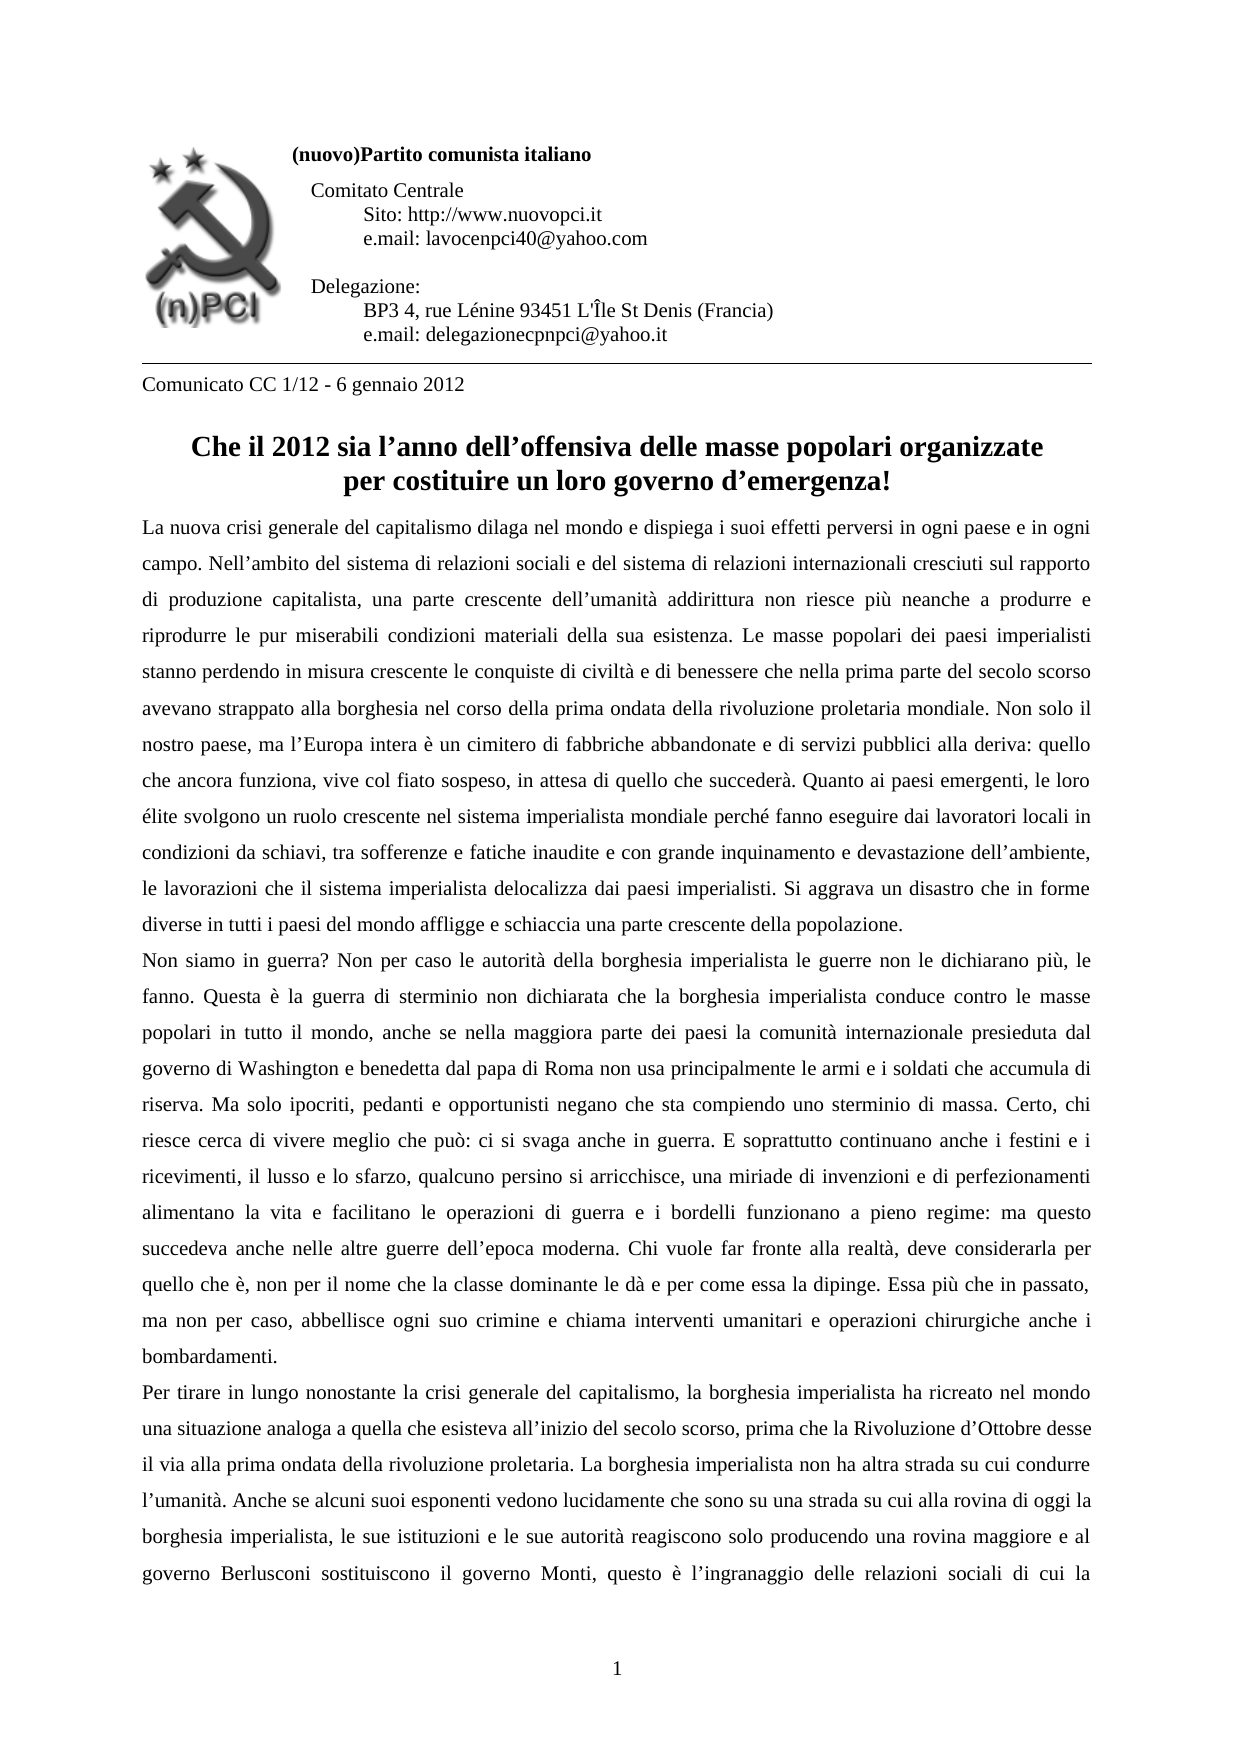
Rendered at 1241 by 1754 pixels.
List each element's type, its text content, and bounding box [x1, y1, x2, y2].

text per costituire un loro governo d’emergenza! [142, 463, 1092, 496]
text BP3 4, rue Lénine 93451 L'Île St Denis (Francia) [363, 298, 1092, 322]
text Che il 2012 sia l’anno dell’offensiva delle masse popolari organizzate [142, 429, 1092, 463]
text Delegazione: [311, 274, 1092, 298]
text e.mail: delegazionecpnpci@yahoo.it [363, 322, 1092, 346]
text e.mail: lavocenpci40@yahoo.com [363, 226, 1092, 250]
text (nuovo)Partito comunista italiano [292, 142, 1092, 166]
picture [143, 143, 282, 328]
text Comunicato CC 1/12 - 6 gennaio 2012 [142, 371, 1092, 396]
text La nuova crisi generale del capitalismo dilaga nel mondo e dispiega i suoi effetti perversi in ogni paese e in ogni campo. Nell’ambito del sistema di relazioni sociali e del sistema di relazioni internazionali cresciuti sul rapporto di produzione capitalista, una parte crescente dell’umanità addirittura non riesce più neanche a produrre e riprodurre le pur miserabili condizioni materiali della sua esistenza. Le masse popolari dei paesi imperialisti stanno perdendo in misura crescente le conquiste di civiltà e di benessere che nella prima parte del secolo scorso avevano strappato alla borghesia nel corso della prima ondata della rivoluzione proletaria mondiale. Non solo il nostro paese, ma l’Europa intera è un cimitero di fabbriche abbandonate e di servizi pubblici alla deriva: quello che ancora funziona, vive col fiato sospeso, in attesa di quello che succederà. Quanto ai paesi emergenti, le loro élite svolgono un ruolo crescente nel sistema imperialista mondiale perché fanno eseguire dai lavoratori locali in condizioni da schiavi, tra sofferenze e fatiche inaudite e con grande inquinamento e devastazione dell’ambiente, le lavorazioni che il sistema imperialista delocalizza dai paesi imperialisti. Si aggrava un disastro che in forme diverse in tutti i paesi del mondo affligge e schiaccia una parte crescente della popolazione. [142, 515, 1092, 936]
text Comitato Centrale [311, 178, 1092, 202]
text Sito: http://www.nuovopci.it [363, 202, 1092, 226]
text Per tirare in lungo nonostante la crisi generale del capitalismo, la borghesia imperialista ha ricreato nel mondo una situazione analoga a quella che esisteva all’inizio del secolo scorso, prima che la Rivoluzione d’Ottobre desse il via alla prima ondata della rivoluzione proletaria. La borghesia imperialista non ha altra strada su cui condurre l’umanità. Anche se alcuni suoi esponenti vedono lucidamente che sono su una strada su cui alla rovina di oggi la borghesia imperialista, le sue istituzioni e le sue autorità reagiscono solo producendo una rovina maggiore e al governo Berlusconi sostituiscono il governo Monti, questo è l’ingranaggio delle relazioni sociali di cui la [142, 1380, 1092, 1584]
text Non siamo in guerra? Non per caso le autorità della borghesia imperialista le guerre non le dichiarano più, le fanno. Questa è la guerra di sterminio non dichiarata che la borghesia imperialista conduce contro le masse popolari in tutto il mondo, anche se nella maggiora parte dei paesi la comunità internazionale presieduta dal governo di Washington e benedetta dal papa di Roma non usa principalmente le armi e i soldati che accumula di riserva. Ma solo ipocriti, pedanti e opportunisti negano che sta compiendo uno sterminio di massa. Certo, chi riesce cerca di vivere meglio che può: ci si svaga anche in guerra. E soprattutto continuano anche i festini e i ricevimenti, il lusso e lo sfarzo, qualcuno persino si arricchisce, una miriade di invenzioni e di perfezionamenti alimentano la vita e facilitano le operazioni di guerra e i bordelli funzionano a pieno regime: ma questo succedeva anche nelle altre guerre dell’epoca moderna. Chi vuole far fronte alla realtà, deve considerarla per quello che è, non per il nome che la classe dominante le dà e per come essa la dipinge. Essa più che in passato, ma non per caso, abbellisce ogni suo crimine e chiama interventi umanitari e operazioni chirurgiche anche i bombardamenti. [142, 948, 1092, 1368]
